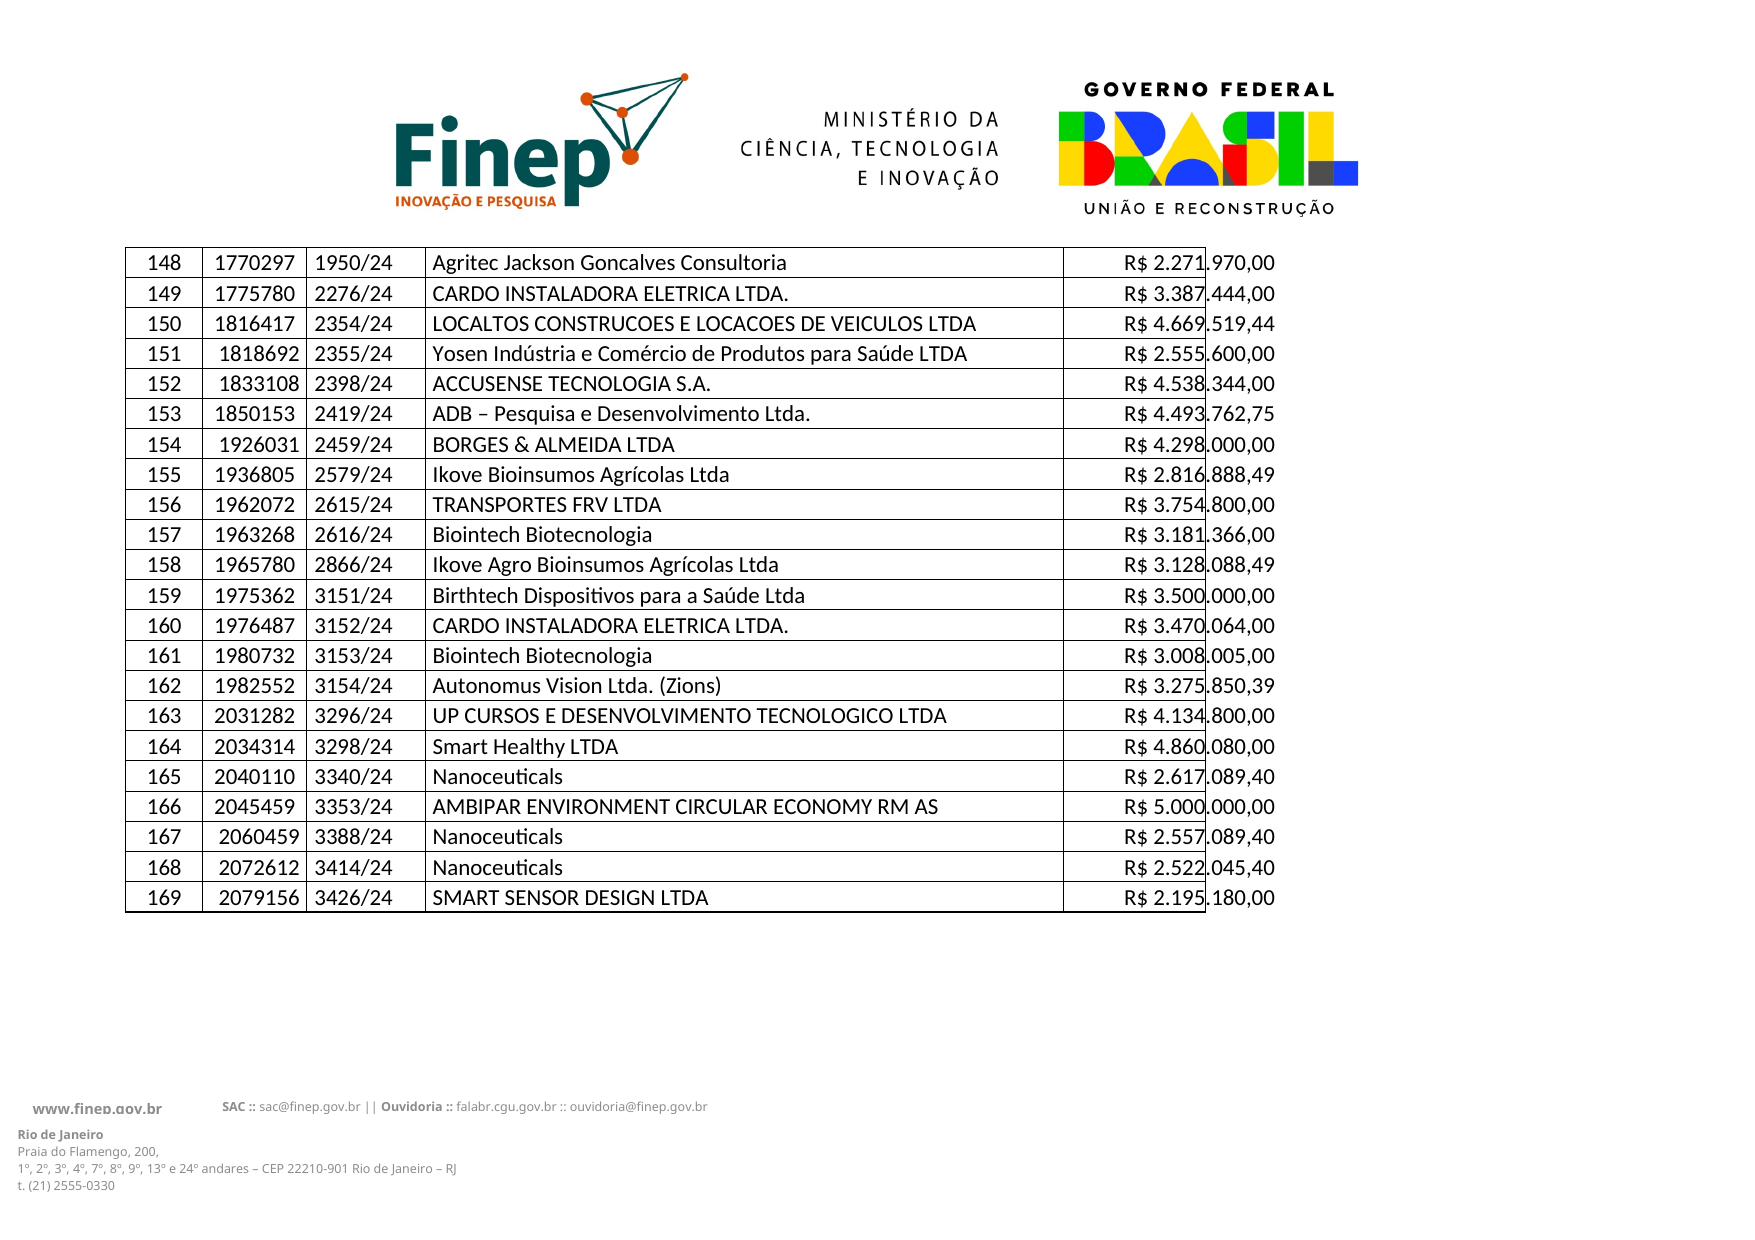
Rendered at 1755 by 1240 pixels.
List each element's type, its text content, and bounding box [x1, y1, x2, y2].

table_cell 149 [126, 278, 202, 307]
table_cell 2045459 [203, 792, 306, 821]
table_cell 2354/24 [307, 308, 425, 337]
table_cell Ikove Agro Bioinsumos Agrícolas Ltda [426, 550, 1063, 579]
table_cell 3353/24 [307, 792, 425, 821]
table_cell Agritec Jackson Goncalves Consultoria [426, 248, 1063, 277]
table_cell 2459/24 [307, 429, 425, 458]
table_cell 161 [126, 641, 202, 670]
table_cell 1975362 [203, 580, 306, 609]
table_cell 2579/24 [307, 459, 425, 488]
table_cell SMART SENSOR DESIGN LTDA [426, 882, 1063, 911]
table_cell 2276/24 [307, 278, 425, 307]
table_cell 164 [126, 731, 202, 760]
table_cell Autonomus Vision Ltda. (Zions) [426, 671, 1063, 700]
table_cell 2615/24 [307, 490, 425, 519]
table_cell R$ 2.195.180,00 [1064, 882, 1205, 911]
table_cell 2072612 [203, 852, 306, 881]
table_cell 155 [126, 459, 202, 488]
table_header [1251, 247, 1303, 941]
table_cell R$ 3.181.366,00 [1064, 520, 1205, 549]
table_cell 154 [126, 429, 202, 458]
table_cell 1962072 [203, 490, 306, 519]
table_cell 3154/24 [307, 671, 425, 700]
table_cell R$ 3.387.444,00 [1064, 278, 1205, 307]
table_cell R$ 3.128.088,49 [1064, 550, 1205, 579]
table_cell R$ 4.538.344,00 [1064, 369, 1205, 398]
table_cell 2355/24 [307, 339, 425, 368]
table_cell 2031282 [203, 701, 306, 730]
table_cell 157 [126, 520, 202, 549]
table_cell ACCUSENSE TECNOLOGIA S.A. [426, 369, 1063, 398]
table_header [1206, 247, 1251, 941]
table_cell 163 [126, 701, 202, 730]
table_cell 1976487 [203, 610, 306, 639]
table_cell 1775780 [203, 278, 306, 307]
table_cell R$ 3.275.850,39 [1064, 671, 1205, 700]
table_cell 169 [126, 882, 202, 911]
table_header N º [118, 247, 125, 941]
table_cell 152 [126, 369, 202, 398]
table_cell 3388/24 [307, 822, 425, 851]
table_cell R$ 4.493.762,75 [1064, 399, 1205, 428]
table_cell 158 [126, 550, 202, 579]
table_cell 1965780 [203, 550, 306, 579]
table_cell 165 [126, 761, 202, 791]
table_cell 1982552 [203, 671, 306, 700]
table_cell BORGES & ALMEIDA LTDA [426, 429, 1063, 458]
table_cell 167 [126, 822, 202, 851]
table_cell 2034314 [203, 731, 306, 760]
table_cell UP CURSOS E DESENVOLVIMENTO TECNOLOGICO LTDA [426, 701, 1063, 730]
table_cell 3298/24 [307, 731, 425, 760]
table_header [1304, 247, 1318, 941]
table_cell 160 [126, 610, 202, 639]
table_cell AMBIPAR ENVIRONMENT CIRCULAR ECONOMY RM AS [426, 792, 1063, 821]
table_cell 2616/24 [307, 520, 425, 549]
table_cell LOCALTOS CONSTRUCOES E LOCACOES DE VEICULOS LTDA [426, 308, 1063, 337]
table_cell R$ 2.557.089,40 [1064, 822, 1205, 851]
table_cell R$ 4.298.000,00 [1064, 429, 1205, 458]
table_cell Biointech Biotecnologia [426, 641, 1063, 670]
table_cell 2419/24 [307, 399, 425, 428]
table_cell 1963268 [203, 520, 306, 549]
table_cell R$ 3.008.005,00 [1064, 641, 1205, 670]
table_cell Yosen Indústria e Comércio de Produtos para Saúde LTDA [426, 339, 1063, 368]
table_cell CARDO INSTALADORA ELETRICA LTDA. [426, 278, 1063, 307]
table_cell R$ 4.134.800,00 [1064, 701, 1205, 730]
table_cell 2040110 [203, 761, 306, 791]
table_cell 2060459 [203, 822, 306, 851]
table_cell R$ 3.500.000,00 [1064, 580, 1205, 609]
table_cell 148 [126, 248, 202, 277]
table_cell 1816417 [203, 308, 306, 337]
table_cell R$ 2.271.970,00 [1064, 248, 1205, 277]
table_cell 2398/24 [307, 369, 425, 398]
table_cell R$ 2.617.089,40 [1064, 761, 1205, 791]
table_cell 3152/24 [307, 610, 425, 639]
table_cell Birthtech Dispositivos para a Saúde Ltda [426, 580, 1063, 609]
table_cell 150 [126, 308, 202, 337]
table_cell TRANSPORTES FRV LTDA [426, 490, 1063, 519]
table_header [1370, 247, 1386, 941]
table_cell 153 [126, 399, 202, 428]
table_cell 3296/24 [307, 701, 425, 730]
table_cell R$ 3.470.064,00 [1064, 610, 1205, 639]
table_cell Biointech Biotecnologia [426, 520, 1063, 549]
table_cell 2866/24 [307, 550, 425, 579]
table_cell ADB – Pesquisa e Desenvolvimento Ltda. [426, 399, 1063, 428]
table_cell 166 [126, 792, 202, 821]
table_cell 168 [126, 852, 202, 881]
table_header N º [1198, 913, 1206, 941]
table_cell Nanoceuticals [426, 852, 1063, 881]
table_cell 3151/24 [307, 580, 425, 609]
table_cell 3426/24 [307, 882, 425, 911]
table_cell 1936805 [203, 459, 306, 488]
table_cell Nanoceuticals [426, 822, 1063, 851]
table_cell 1833108 [203, 369, 306, 398]
table_cell R$ 4.860.080,00 [1064, 731, 1205, 760]
table_cell 1770297 [203, 248, 306, 277]
table_cell R$ 2.522.045,40 [1064, 852, 1205, 881]
table_cell R$ 4.669.519,44 [1064, 308, 1205, 337]
table_cell 156 [126, 490, 202, 519]
table_cell Nanoceuticals [426, 761, 1063, 791]
table_cell 162 [126, 671, 202, 700]
table_cell Ikove Bioinsumos Agrícolas Ltda [426, 459, 1063, 488]
table_cell 1818692 [203, 339, 306, 368]
table_cell 1850153 [203, 399, 306, 428]
table_cell R$ 3.754.800,00 [1064, 490, 1205, 519]
table_header [1318, 247, 1370, 941]
table_cell 3414/24 [307, 852, 425, 881]
table_cell R$ 2.816.888,49 [1064, 459, 1205, 488]
table_cell R$ 5.000.000,00 [1064, 792, 1205, 821]
table_cell 151 [126, 339, 202, 368]
table_cell 3340/24 [307, 761, 425, 791]
table_cell 159 [126, 580, 202, 609]
table_cell 1950/24 [307, 248, 425, 277]
table_cell Smart Healthy LTDA [426, 731, 1063, 760]
table_cell 1980732 [203, 641, 306, 670]
table_cell 2079156 [203, 882, 306, 911]
table_cell 1926031 [203, 429, 306, 458]
table_cell 3153/24 [307, 641, 425, 670]
table_cell CARDO INSTALADORA ELETRICA LTDA. [426, 610, 1063, 639]
table_cell R$ 2.555.600,00 [1064, 339, 1205, 368]
